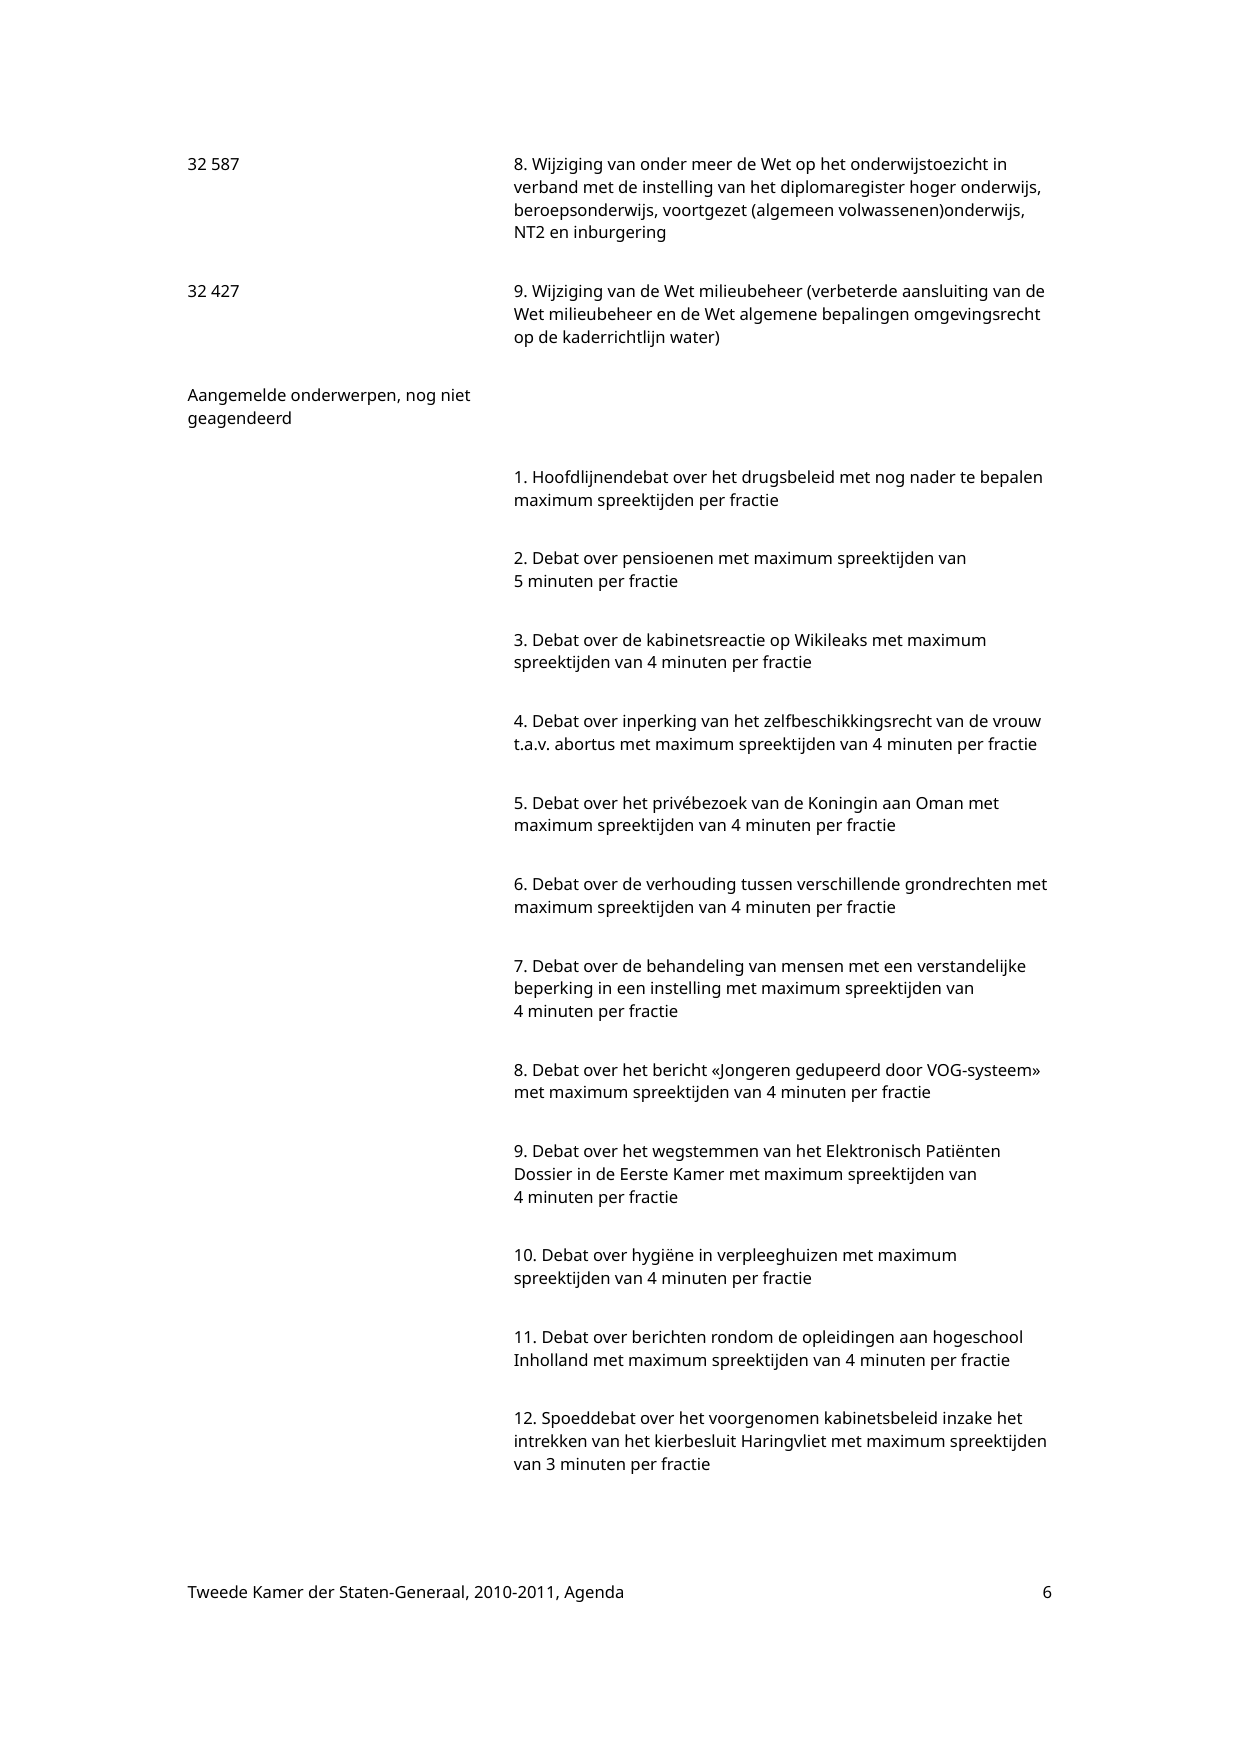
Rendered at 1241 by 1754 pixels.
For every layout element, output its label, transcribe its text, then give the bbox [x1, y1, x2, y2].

table_header Aangemelde onderwerpen, nog niet geagendeerd [188, 381, 490, 462]
table_cell [188, 544, 490, 625]
table_cell 9. Debat over het wegstemmen van het Elektronisch Patiënten Dossier in de Eerste Kamer met maximum spreektijden van 4 minuten per fractie [510, 1137, 1053, 1241]
table_cell [188, 1323, 490, 1404]
table_cell [490, 463, 510, 544]
table_cell [490, 1404, 510, 1508]
table_cell [490, 788, 510, 870]
table_cell [490, 707, 510, 788]
table_cell 5. Debat over het privébezoek van de Koningin aan Oman met maximum spreektijden van 4 minuten per fractie [510, 788, 1053, 870]
table_cell [490, 870, 510, 951]
table_cell [490, 1137, 510, 1241]
table_cell 4. Debat over inperking van het zelfbeschikkingsrecht van de vrouw t.a.v. abortus met maximum spreektijden van 4 minuten per fractie [510, 707, 1053, 788]
table_cell [490, 150, 510, 277]
table_cell [188, 1241, 490, 1322]
table_header [510, 381, 1053, 462]
table_cell [188, 707, 490, 788]
table_cell [188, 463, 490, 544]
table_cell 8. Wijziging van onder meer de Wet op het onderwijstoezicht in verband met de instelling van het diplomaregister hoger onderwijs, beroepsonderwijs, voortgezet (algemeen volwassenen)onderwijs, NT2 en inburgering [510, 150, 1053, 277]
table_cell 8. Debat over het bericht «Jongeren gedupeerd door VOG-systeem» met maximum spreektijden van 4 minuten per fractie [510, 1055, 1053, 1137]
table_cell 3. Debat over de kabinetsreactie op Wikileaks met maximum spreektijden van 4 minuten per fractie [510, 625, 1053, 707]
table_cell [188, 625, 490, 707]
table_cell [188, 1055, 490, 1137]
table_cell [490, 625, 510, 707]
table_cell 9. Wijziging van de Wet milieubeheer (verbeterde aansluiting van de Wet milieubeheer en de Wet algemene bepalingen omgevingsrecht op de kaderrichtlijn water) [510, 277, 1053, 381]
table_cell [490, 1323, 510, 1404]
table_cell 12. Spoeddebat over het voorgenomen kabinetsbeleid inzake het intrekken van het kierbesluit Haringvliet met maximum spreektijden van 3 minuten per fractie [510, 1404, 1053, 1508]
table_cell 6. Debat over de verhouding tussen verschillende grondrechten met maximum spreektijden van 4 minuten per fractie [510, 870, 1053, 951]
table_cell 2. Debat over pensioenen met maximum spreektijden van 5 minuten per fractie [510, 544, 1053, 625]
table_cell [188, 951, 490, 1055]
table_cell 11. Debat over berichten rondom de opleidingen aan hogeschool Inholland met maximum spreektijden van 4 minuten per fractie [510, 1323, 1053, 1404]
table_header [490, 381, 510, 462]
table_cell [490, 544, 510, 625]
table_cell 32 427 [188, 277, 490, 381]
table_cell [490, 277, 510, 381]
table_cell [188, 788, 490, 870]
table_cell [490, 1241, 510, 1322]
table_cell [188, 1137, 490, 1241]
table_cell [188, 1404, 490, 1508]
table_cell 1. Hoofdlijnendebat over het drugsbeleid met nog nader te bepalen maximum spreektijden per fractie [510, 463, 1053, 544]
table_cell [490, 1055, 510, 1137]
table_cell 7. Debat over de behandeling van mensen met een verstandelijke beperking in een instelling met maximum spreektijden van 4 minuten per fractie [510, 951, 1053, 1055]
table_cell [490, 951, 510, 1055]
table_cell [188, 870, 490, 951]
table_cell 32 587 [188, 150, 490, 277]
table_cell 10. Debat over hygiëne in verpleeghuizen met maximum spreektijden van 4 minuten per fractie [510, 1241, 1053, 1322]
